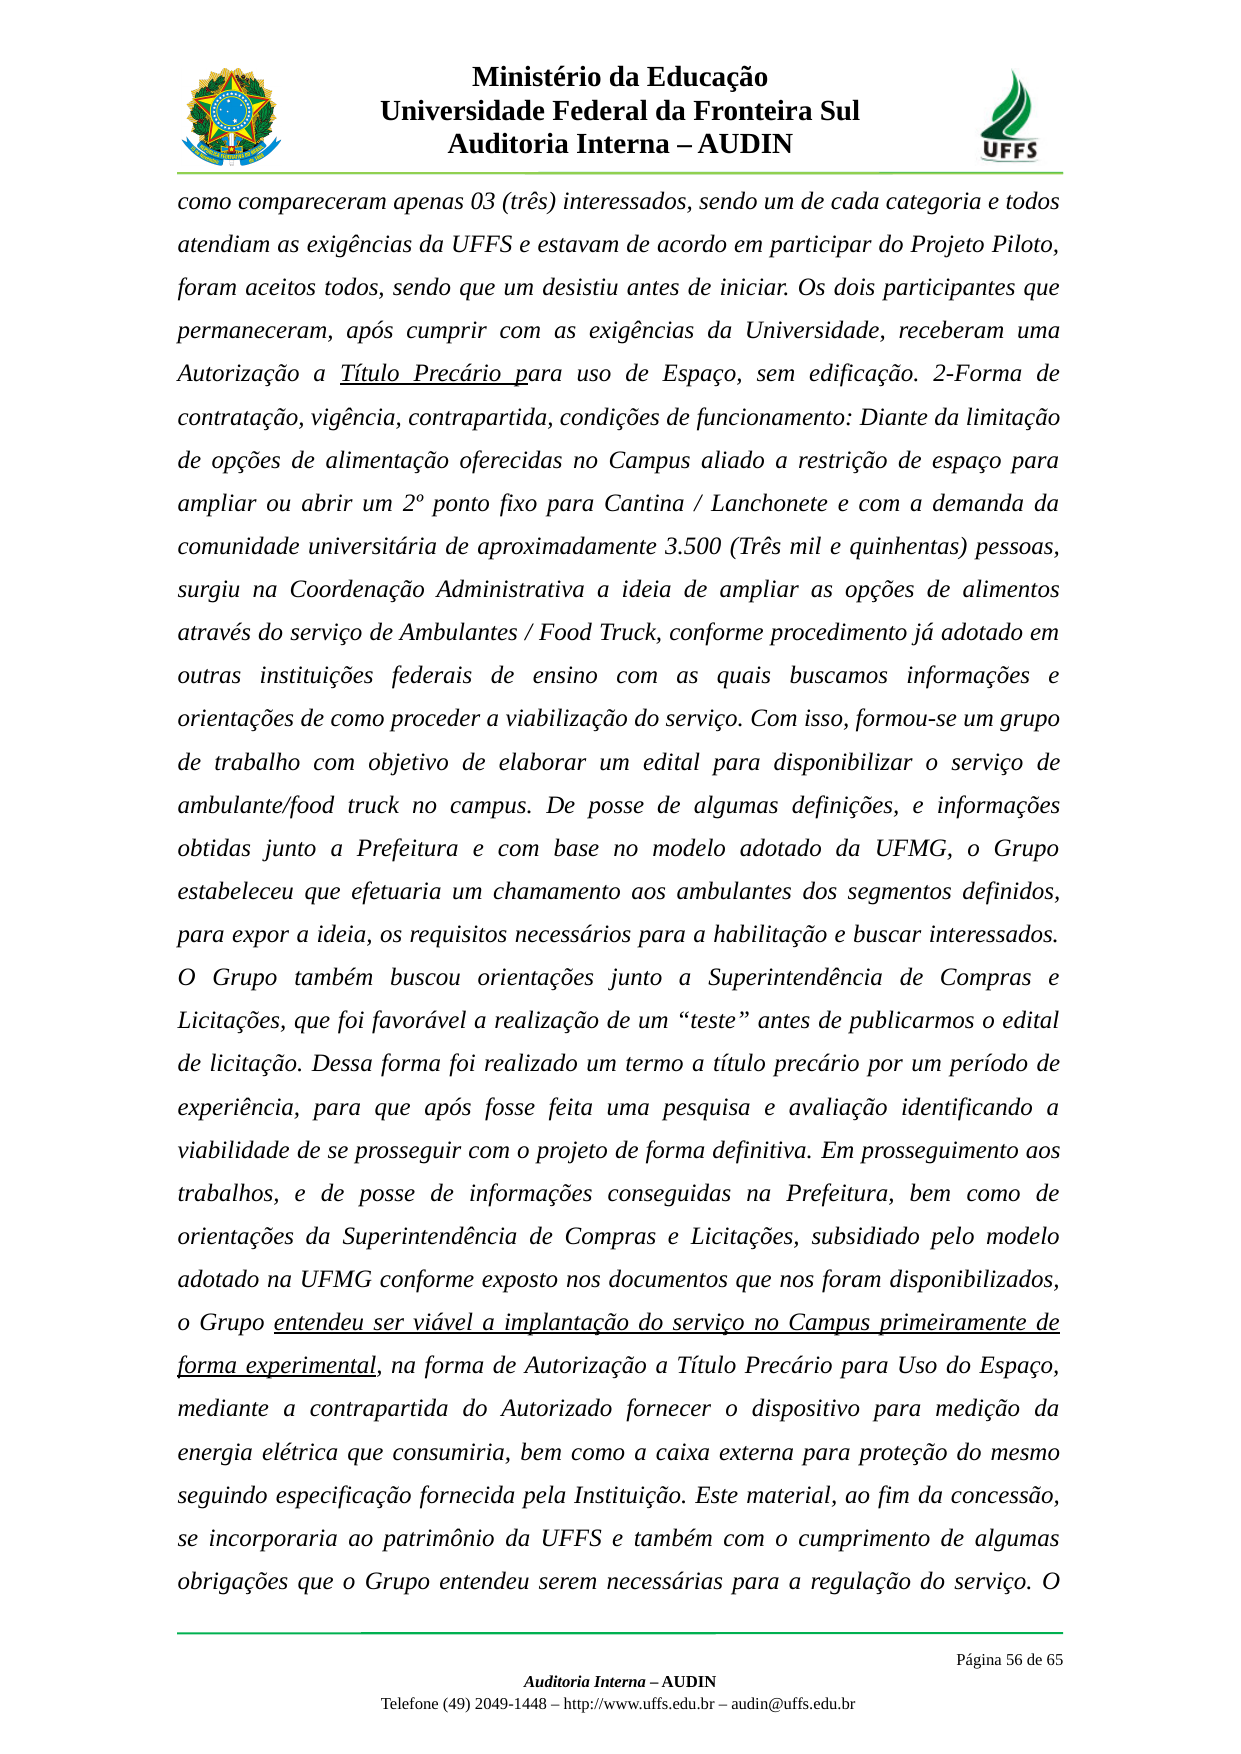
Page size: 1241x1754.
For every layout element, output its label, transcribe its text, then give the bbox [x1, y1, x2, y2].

text como compareceram apenas 03 (três) interessados, sendo um de cada categoria e todos atendiam as exigências da UFFS e estavam de acordo em participar do Projeto Piloto, foram aceitos todos, sendo que um desistiu antes de iniciar. Os dois participantes que permaneceram, após cumprir com as exigências da Universidade, receberam uma Autorização a Título Precário para uso de Espaço, sem edificação. 2-Forma de contratação, vigência, contrapartida, condições de funcionamento: Diante da limitação de opções de alimentação oferecidas no Campus aliado a restrição de espaço para ampliar ou abrir um 2º ponto fixo para Cantina / Lanchonete e com a demanda da comunidade universitária de aproximadamente 3.500 (Três mil e quinhentas) pessoas, surgiu na Coordenação Administrativa a ideia de ampliar as opções de alimentos através do serviço de Ambulantes / Food Truck, conforme procedimento já adotado em outras instituições federais de ensino com as quais buscamos informações e orientações de como proceder a viabilização do serviço. Com isso, formou-se um grupo de trabalho com objetivo de elaborar um edital para disponibilizar o serviço de ambulante/food truck no campus. De posse de algumas definições, e informações obtidas junto a Prefeitura e com base no modelo adotado da UFMG, o Grupo estabeleceu que efetuaria um chamamento aos ambulantes dos segmentos definidos, para expor a ideia, os requisitos necessários para a habilitação e buscar interessados. O Grupo também buscou orientações junto a Superintendência de Compras e Licitações, que foi favorável a realização de um “teste” antes de publicarmos o edital de licitação. Dessa forma foi realizado um termo a título precário por um período de experiência, para que após fosse feita uma pesquisa e avaliação identificando a viabilidade de se prosseguir com o projeto de forma definitiva. Em prosseguimento aos trabalhos, e de posse de informações conseguidas na Prefeitura, bem como de orientações da Superintendência de Compras e Licitações, subsidiado pelo modelo adotado na UFMG conforme exposto nos documentos que nos foram disponibilizados, o Grupo entendeu ser viável a implantação do serviço no Campus primeiramente de forma experimental, na forma de Autorização a Título Precário para Uso do Espaço, mediante a contrapartida do Autorizado fornecer o dispositivo para medição da energia elétrica que consumiria, bem como a caixa externa para proteção do mesmo seguindo especificação fornecida pela Instituição. Este material, ao fim da concessão, se incorporaria ao patrimônio da UFFS e também com o cumprimento de algumas obrigações que o Grupo entendeu serem necessárias para a regulação do serviço. O [177, 186, 1063, 1595]
picture [966, 68, 1054, 166]
picture [181, 68, 282, 166]
